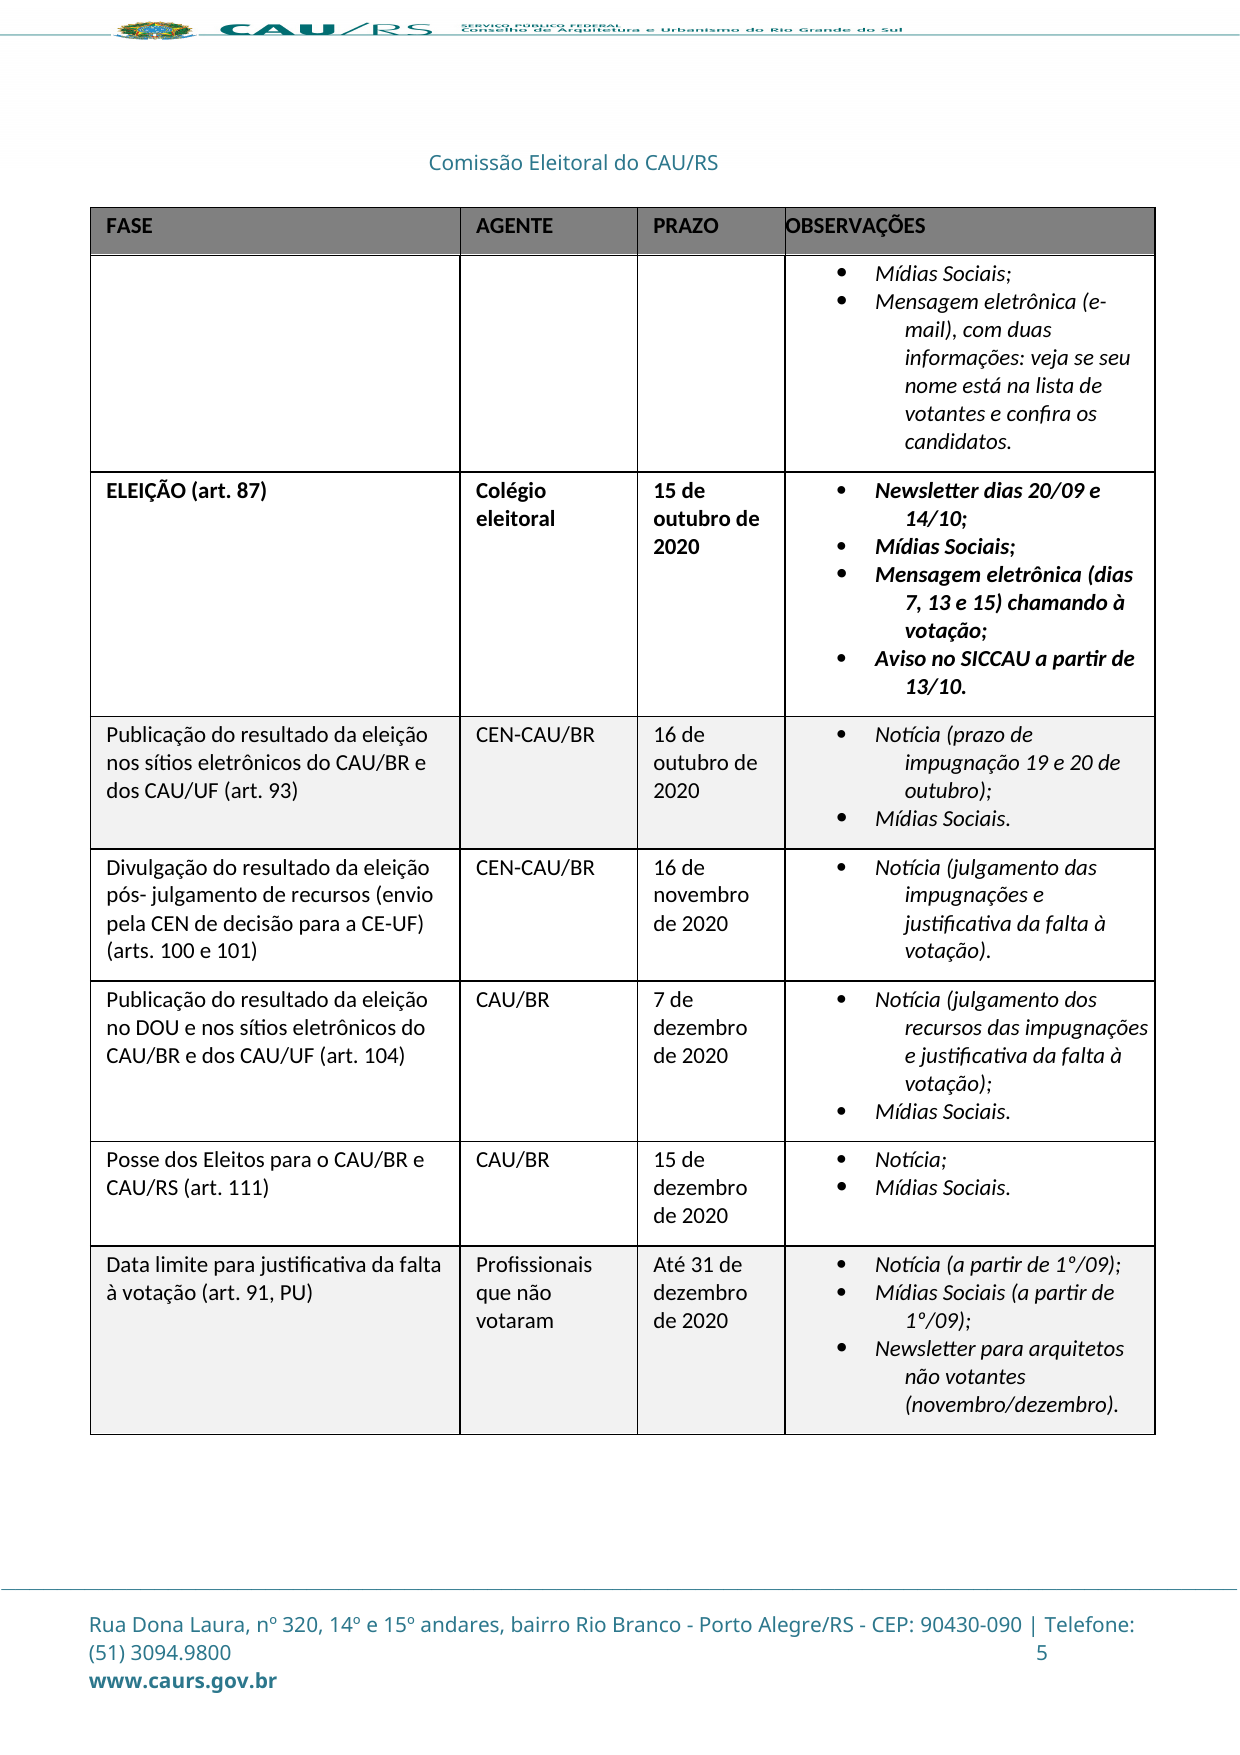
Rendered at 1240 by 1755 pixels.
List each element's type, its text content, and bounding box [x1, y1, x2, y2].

table_cell Notícia (julgamento dos recursos das impugnações e justificativa da falta à votação); Mídias Sociais. [786, 982, 1154, 1141]
table_cell Divulgação do resultado da eleição pós- julgamento de recursos (envio pela CEN de decisão para a CE-UF) (arts. 100 e 101) [91, 850, 459, 980]
table_cell 7 de dezembro de 2020 [638, 982, 784, 1141]
table_cell 16 de outubro de 2020 [638, 717, 784, 848]
table_cell Data limite para justificativa da falta à votação (art. 91, PU) [91, 1247, 459, 1433]
table_cell Notícia orientando os arquitetos a verificarem se seu nome consta da lista; Newsletter para todos arquitetos; Mídias Sociais; Mensagem eletrônica (e-mail), com duas informações: veja se seu nome está na lista de votantes e confira os candidatos. [786, 256, 1154, 471]
table_cell ELEIÇÃO (art. 87) [91, 473, 459, 716]
table_cell CEN-CAU/BR [461, 850, 637, 980]
table_cell 16 de novembro de 2020 [638, 850, 784, 980]
table_cell Notícia; Mídias Sociais. [786, 1142, 1154, 1245]
table_cell Profissionais que não votaram [461, 1247, 637, 1433]
table_cell Até 31 de dezembro de 2020 [638, 1247, 784, 1433]
table_cell Newsletter dias 20/09 e 14/10; Mídias Sociais; Mensagem eletrônica (dias 7, 13 e 15) chamando à votação; Aviso no SICCAU a partir de 13/10. [786, 473, 1154, 716]
table_header AGENTE [461, 208, 637, 254]
table_cell [638, 256, 784, 471]
table_cell Notícia (prazo de impugnação 19 e 20 de outubro); Mídias Sociais. [786, 717, 1154, 848]
table_cell 15 de dezembro de 2020 [638, 1142, 784, 1245]
table_cell CAU/BR [461, 982, 637, 1141]
table_header OBSERVAÇÕES [786, 208, 1154, 254]
table_cell Publicação do resultado da eleição nos sítios eletrônicos do CAU/BR e dos CAU/UF (art. 93) [91, 717, 459, 848]
table_header FASE [91, 208, 460, 254]
table_cell Notícia (a partir de 1º/09); Mídias Sociais (a partir de 1º/09); Newsletter para arquitetos não votantes (novembro/dezembro). [786, 1247, 1154, 1433]
table_cell Posse dos Eleitos para o CAU/BR e CAU/RS (art. 111) [91, 1142, 459, 1245]
table_cell CAU/BR [461, 1142, 637, 1245]
table_header PRAZO [638, 208, 785, 254]
table_cell Notícia (julgamento das impugnações e justificativa da falta à votação). [786, 850, 1154, 980]
table_cell [461, 256, 637, 471]
table_cell Colégio eleitoral [461, 473, 637, 716]
table_cell CEN-CAU/BR [461, 717, 637, 848]
table_cell Publicação do resultado da eleição no DOU e nos sítios eletrônicos do CAU/BR e dos CAU/UF (art. 104) [91, 982, 459, 1141]
table_cell [91, 256, 459, 471]
table_cell 15 de outubro de 2020 [638, 473, 784, 716]
